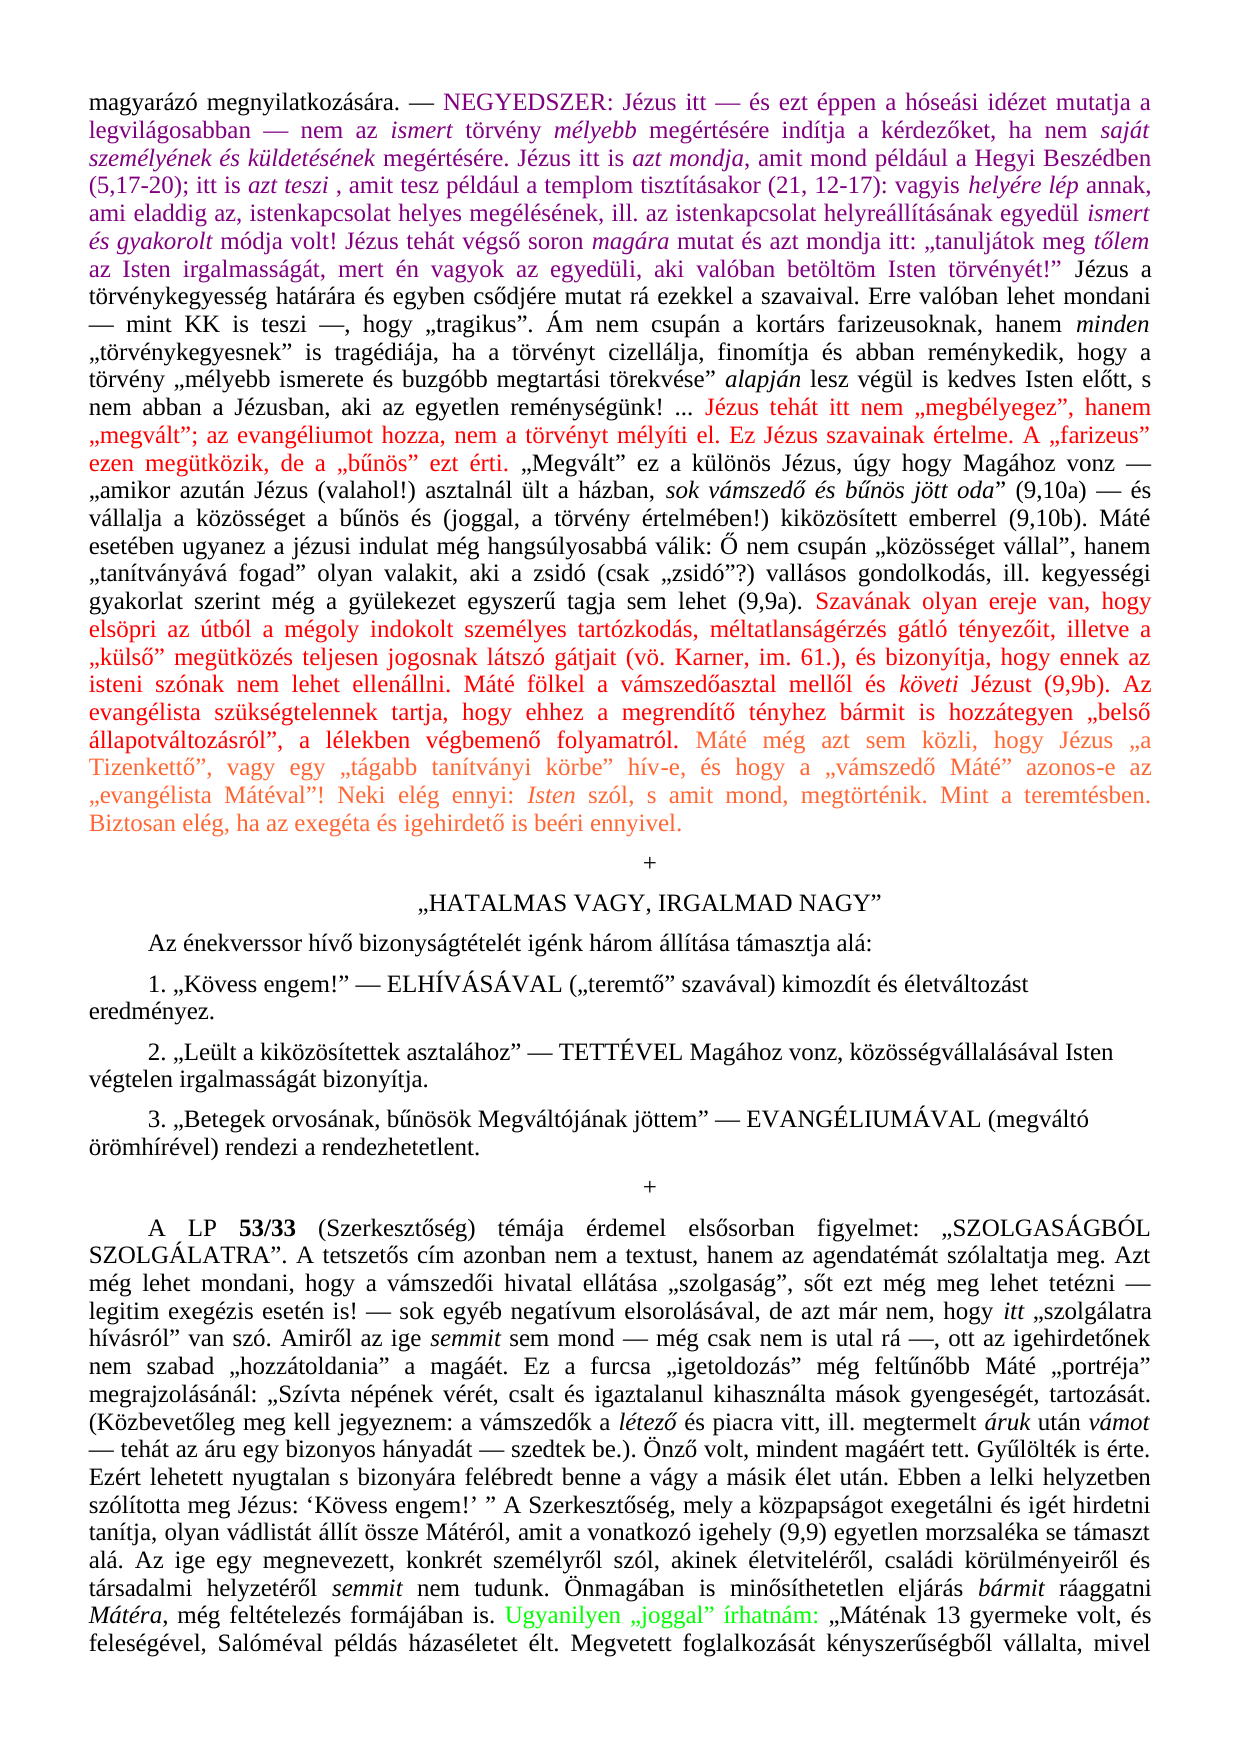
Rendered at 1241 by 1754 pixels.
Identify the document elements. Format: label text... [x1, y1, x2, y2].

text 2. „Leült a kiközösítettek asztalához” ― TETTÉVEL Magához vonz, közösségvállalásával Isten végtelen irgalmasságát bizonyítja. [88, 1038, 1152, 1093]
text 1. „Kövess engem!” ― ELHÍVÁSÁVAL („teremtő” szavával) kimozdít és életváltozást eredményez. [88, 970, 1152, 1025]
text + [88, 849, 1152, 877]
text Az énekverssor hívő bizonyságtételét igénk három állítása támasztja alá: [88, 929, 1152, 957]
text magyarázó megnyilatkozására. ― NEGYEDSZER: Jézus itt ― és ezt éppen a hóseási idézet mutatja a legvilágosabban ― nem az ismert törvény mélyebb megértésére indítja a kérdezőket, ha nem saját személyének és küldetésének megértésére. Jézus itt is azt mondja, amit mond például a Hegyi Beszédben (5,17-20); itt is azt teszi , amit tesz például a templom tisztításakor (21, 12-17): vagyis helyére lép annak, ami eladdig az, istenkapcsolat helyes megélésének, ill. az istenkapcsolat helyreállításának egyedül ismert és gyakorolt módja volt! Jézus tehát végső soron magára mutat és azt mondja itt: „tanuljátok meg tőlem az Isten irgalmasságát, mert én vagyok az egyedüli, aki valóban betöltöm Isten törvényét!” Jézus a törvénykegyesség határára és egyben csődjére mutat rá ezekkel a szavaival. Erre valóban lehet mondani ― mint KK is teszi ―, hogy „tragikus”. Ám nem csupán a kortárs farizeusoknak, hanem minden „törvénykegyesnek” is tragédiája, ha a törvényt cizellálja, finomítja és abban reménykedik, hogy a törvény „mélyebb ismerete és buzgóbb megtartási törekvése” alapján lesz végül is kedves Isten előtt, s nem abban a Jézusban, aki az egyetlen reménységünk! ... Jézus tehát itt nem „megbélyegez”, hanem „megvált”; az evangéliumot hozza, nem a törvényt mélyíti el. Ez Jézus szavainak értelme. A „farizeus” ezen megütközik, de a „bűnös” ezt érti. „Megvált” ez a különös Jézus, úgy hogy Magához vonz ― „amikor azután Jézus (valahol!) asztalnál ült a házban, sok vámszedő és bűnös jött oda” (9,10a) ― és vállalja a közösséget a bűnös és (joggal, a törvény értelmében!) kiközösített emberrel (9,10b). Máté esetében ugyanez a jézusi indulat még hangsúlyosabbá válik: Ő nem csupán „közösséget vállal”, hanem „tanítványává fogad” olyan valakit, aki a zsidó (csak „zsidó”?) vallásos gondolkodás, ill. kegyességi gyakorlat szerint még a gyülekezet egyszerű tagja sem lehet (9,9a). Szavának olyan ereje van, hogy elsöpri az útból a mégoly indokolt személyes tartózkodás, méltatlanságérzés gátló tényezőit, illetve a „külső” megütközés teljesen jogosnak látszó gátjait (vö. Karner, im. 61.), és bizonyítja, hogy ennek az isteni szónak nem lehet ellenállni. Máté fölkel a vámszedőasztal mellől és követi Jézust (9,9b). Az evangélista szükségtelennek tartja, hogy ehhez a megrendítő tényhez bármit is hozzátegyen „belső állapotváltozásról”, a lélekben végbemenő folyamatról. Máté még azt sem közli, hogy Jézus „a Tizenkettő”, vagy egy „tágabb tanítványi körbe” hív‑e, és hogy a „vámszedő Máté” azonos‑e az „evangélista Mátéval”! Neki elég ennyi: Isten szól, s amit mond, megtörténik. Mint a teremtésben. Biztosan elég, ha az exegéta és igehirdető is beéri ennyivel. [88, 88, 1152, 837]
text „HATALMAS VAGY, IRGALMAD NAGY” [88, 889, 1152, 917]
text + [88, 1173, 1152, 1201]
text 3. „Betegek orvosának, bűnösök Megváltójának jöttem” ― EVANGÉLIUMÁVAL (megváltó örömhírével) rendezi a rendezhetetlent. [88, 1106, 1152, 1161]
text A LP 53/33 (Szerkesztőség) témája érdemel elsősorban figyelmet: „SZOLGASÁGBÓL SZOLGÁLATRA”. A tetszetős cím azonban nem a textust, hanem az agendatémát szólaltatja meg. Azt még lehet mondani, hogy a vámszedői hivatal ellátása „szolgaság”, sőt ezt még meg lehet tetézni ― legitim exegézis esetén is! ― sok egyéb negatívum elsorolásával, de azt már nem, hogy itt „szolgálatra hívásról” van szó. Amiről az ige semmit sem mond ― még csak nem is utal rá ―, ott az igehirdetőnek nem szabad „hozzátoldania” a magáét. Ez a furcsa „igetoldozás” még feltűnőbb Máté „portréja” megrajzolásánál: „Szívta népének vérét, csalt és igaztalanul kihasználta mások gyengeségét, tartozását. (Közbevetőleg meg kell jegyeznem: a vámszedők a létező és piacra vitt, ill. megtermelt áruk után vámot ― tehát az áru egy bizonyos hányadát ― szedtek be.). Önző volt, mindent magáért tett. Gyűlölték is érte. Ezért lehetett nyugtalan s bizonyára felébredt benne a vágy a másik élet után. Ebben a lelki helyzetben szólította meg Jézus: ‘Kövess engem!’ ” A Szerkesztőség, mely a közpapságot exegetálni és igét hirdetni tanítja, olyan vádlistát állít össze Mátéról, amit a vonatkozó igehely (9,9) egyetlen morzsaléka se támaszt alá. Az ige egy megnevezett, konkrét személyről szól, akinek életviteléről, családi körülményeiről és társadalmi helyzetéről semmit nem tudunk. Önmagában is minősíthetetlen eljárás bármit ráaggatni Mátéra, még feltételezés formájában is. Ugyanilyen „joggal” írhatnám: „Máténak 13 gyermeke volt, és feleségével, Salóméval példás házaséletet élt. Megvetett foglalkozását kényszerűségből vállalta, mivel [88, 1214, 1152, 1657]
